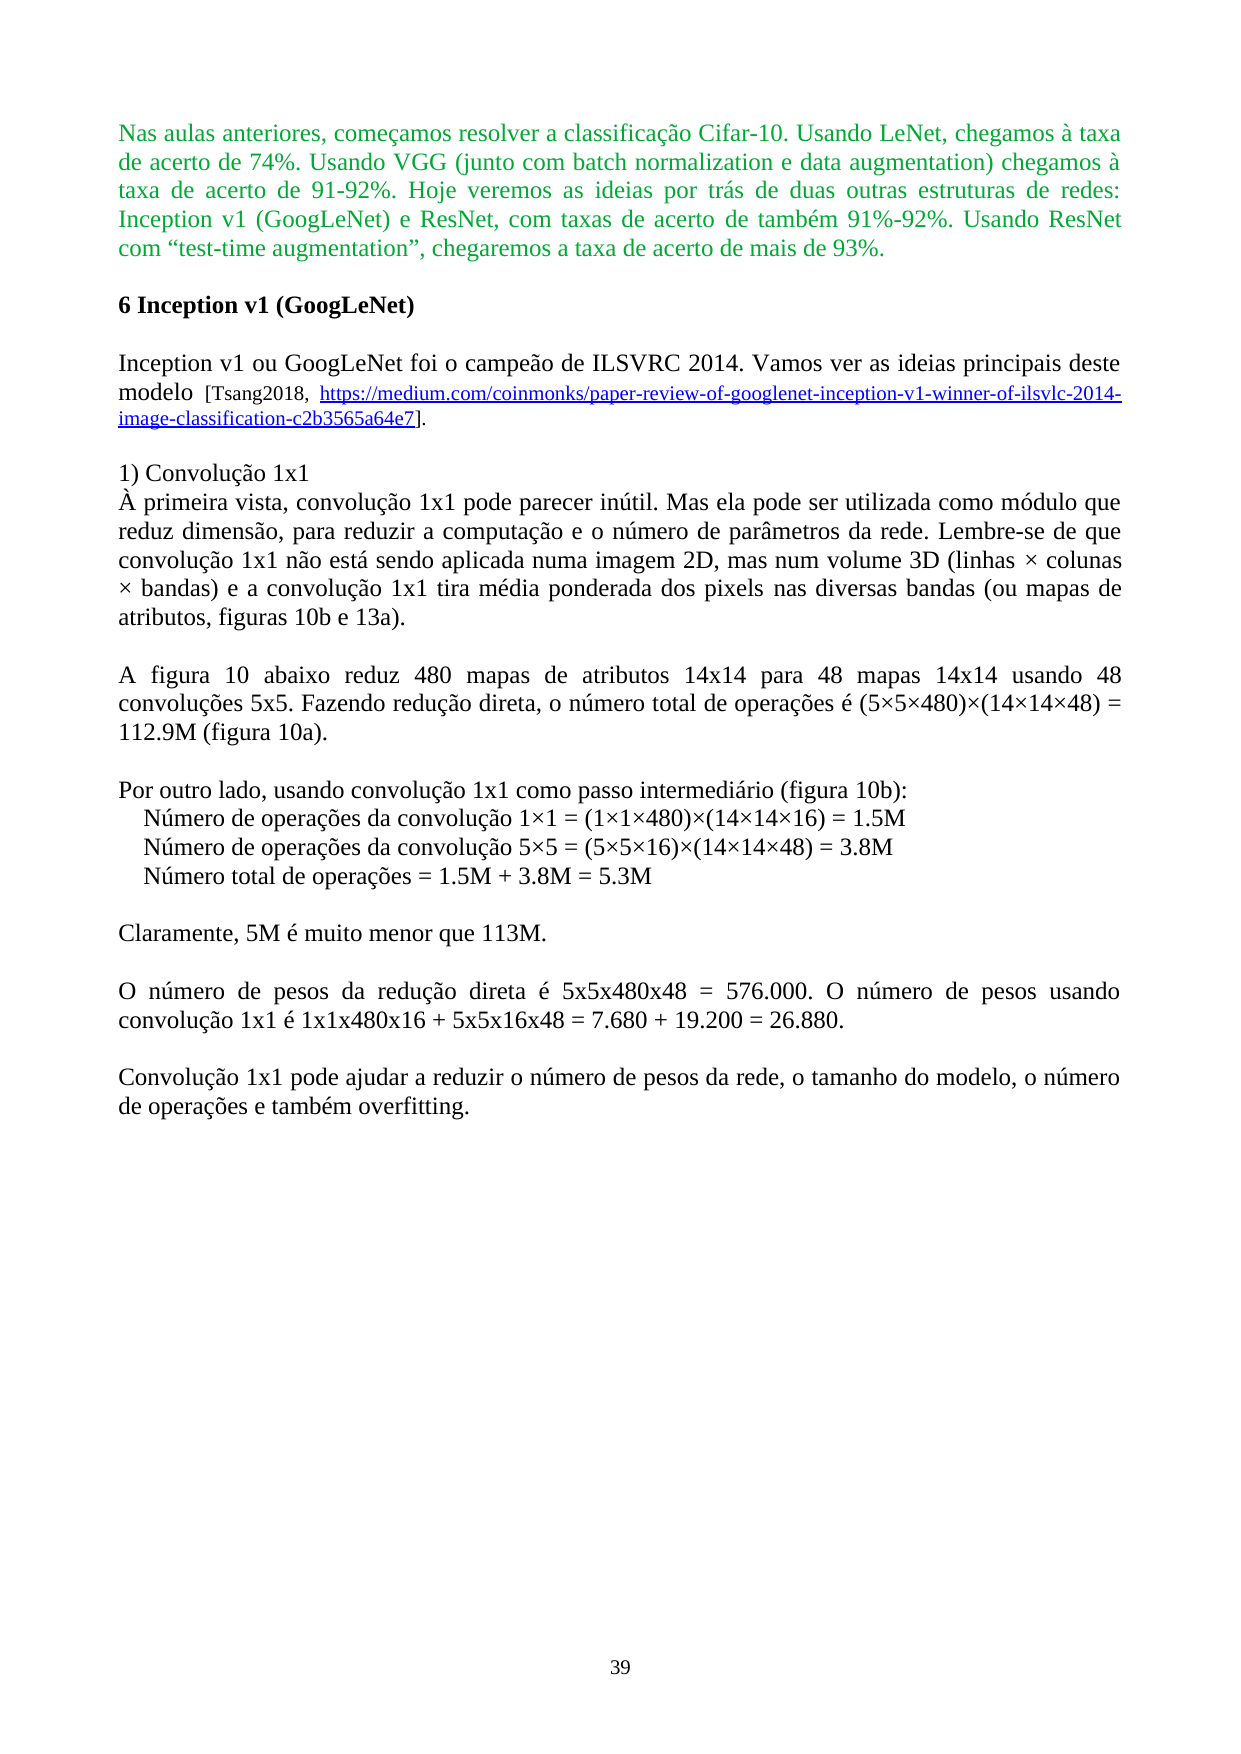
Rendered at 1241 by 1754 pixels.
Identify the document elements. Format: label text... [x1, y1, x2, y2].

text A figura 10 abaixo reduz 480 mapas de atributos 14x14 para 48 mapas 14x14 usando 48 convoluções 5x5. Fazendo redução direta, o número total de operações é (5×5×480)×(14×14×48) = 112.9M (figura 10a). [118, 660, 1122, 746]
text À primeira vista, convolução 1x1 pode parecer inútil. Mas ela pode ser utilizada como módulo que reduz dimensão, para reduzir a computação e o número de parâmetros da rede. Lembre-se de que convolução 1x1 não está sendo aplicada numa imagem 2D, mas num volume 3D (linhas × colunas × bandas) e a convolução 1x1 tira média ponderada dos pixels nas diversas bandas (ou mapas de atributos, figuras 10b e 13a). [118, 487, 1122, 631]
text 1) Convolução 1x1 [118, 458, 1122, 487]
text Número de operações da convolução 1×1 = (1×1×480)×(14×14×16) = 1.5M Número de operações da convolução 5×5 = (5×5×16)×(14×14×48) = 3.8M Número total de operações = 1.5M + 3.8M = 5.3M [118, 803, 1122, 890]
text Convolução 1x1 pode ajudar a reduzir o número de pesos da rede, o tamanho do modelo, o número de operações e também overfitting. [118, 1062, 1122, 1120]
text 6 Inception v1 (GoogLeNet) [118, 291, 1122, 319]
text Inception v1 ou GoogLeNet foi o campeão de ILSVRC 2014. Vamos ver as ideias principais deste modelo [Tsang2018, https://medium.com/coinmonks/paper-review-of-googlenet-inception-v1-winner-of-ilsvlc-2014-image-classification-c2b3565a64e7]. [118, 348, 1122, 430]
text Por outro lado, usando convolução 1x1 como passo intermediário (figura 10b): [118, 775, 1122, 803]
text O número de pesos da redução direta é 5x5x480x48 = 576.000. O número de pesos usando convolução 1x1 é 1x1x480x16 + 5x5x16x48 = 7.680 + 19.200 = 26.880. [118, 976, 1122, 1033]
text Nas aulas anteriores, começamos resolver a classificação Cifar-10. Usando LeNet, chegamos à taxa de acerto de 74%. Usando VGG (junto com batch normalization e data augmentation) chegamos à taxa de acerto de 91-92%. Hoje veremos as ideias por trás de duas outras estruturas de redes: Inception v1 (GoogLeNet) e ResNet, com taxas de acerto de também 91%-92%. Usando ResNet com “test-time augmentation”, chegaremos a taxa de acerto de mais de 93%. [118, 118, 1122, 262]
text Claramente, 5M é muito menor que 113M. [118, 918, 1122, 947]
